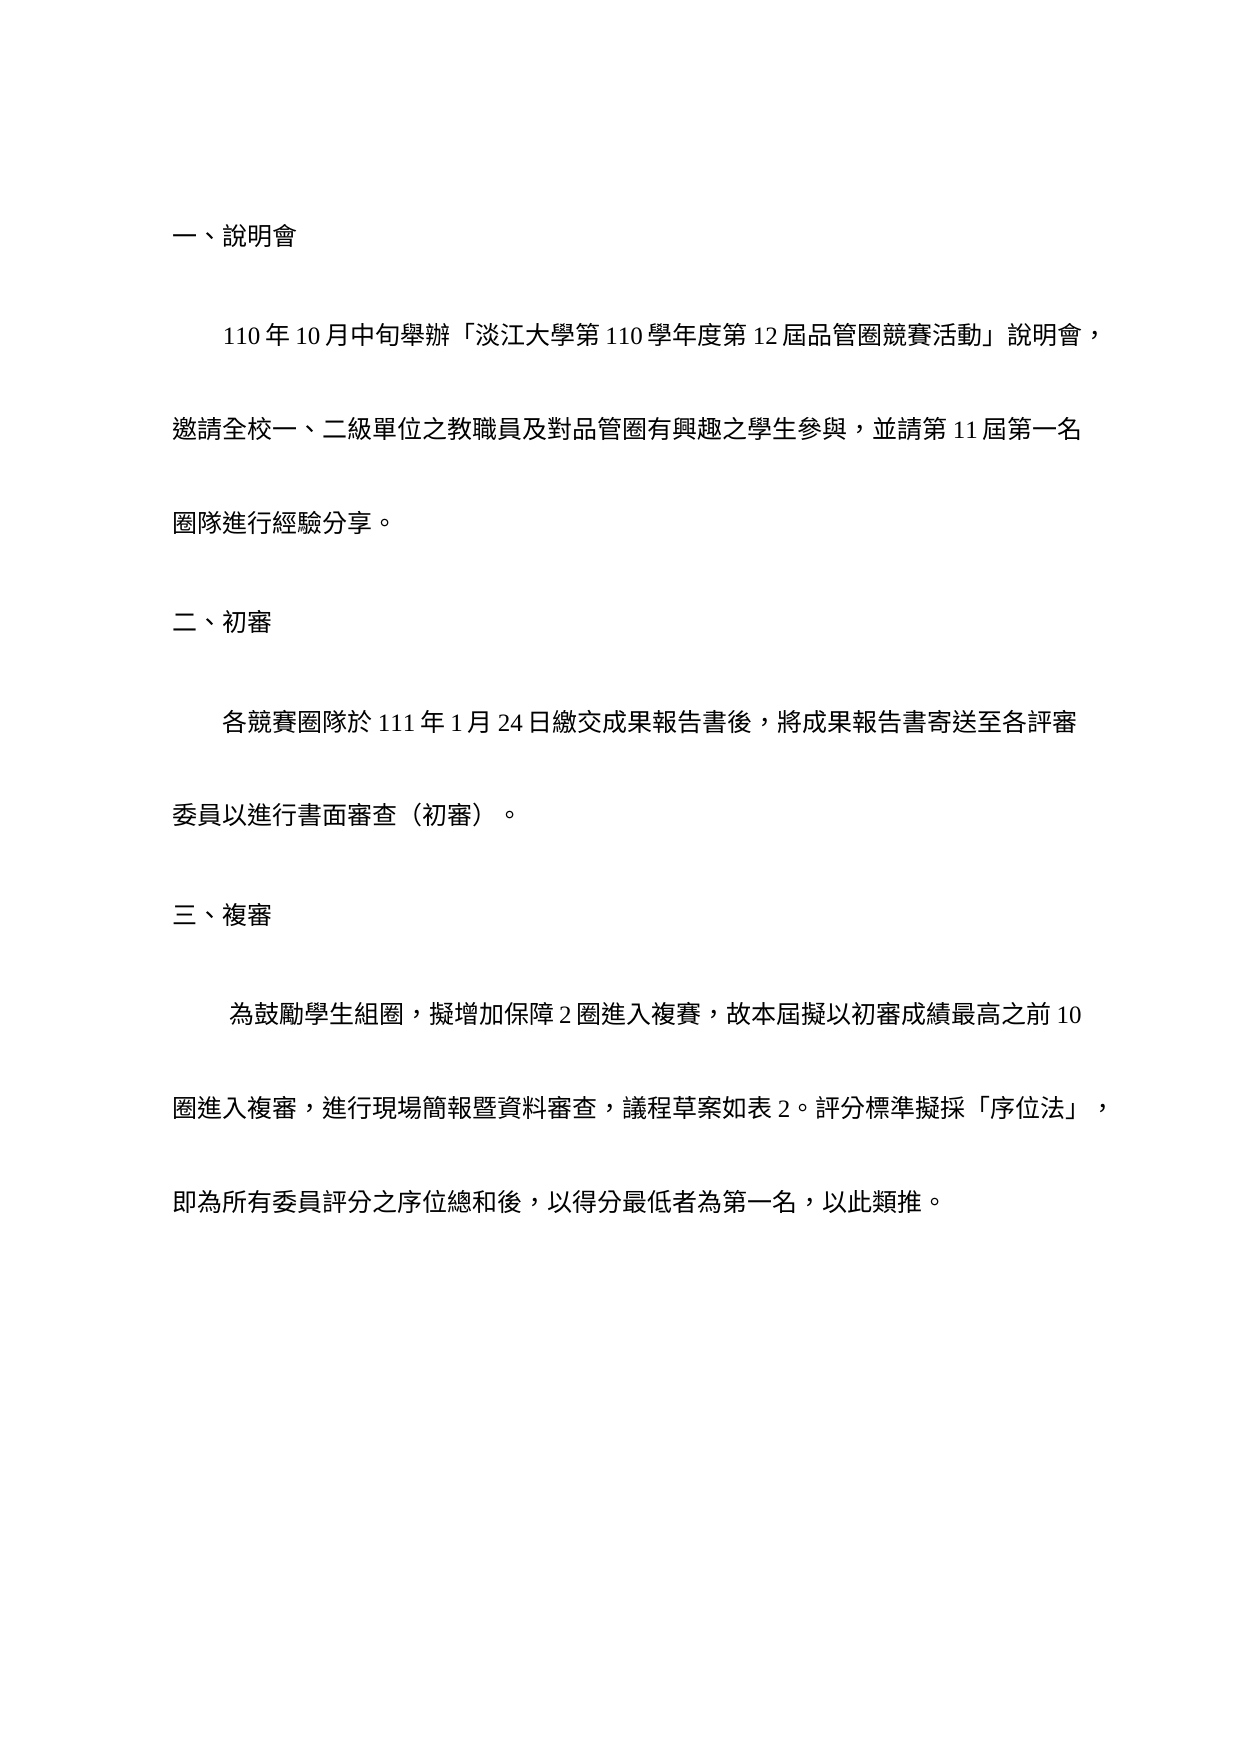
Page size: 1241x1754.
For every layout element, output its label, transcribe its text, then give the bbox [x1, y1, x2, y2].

text 各競賽圈隊於111年1月24日繳交成果報告書後，將成果報告書寄送至各評審委員以進行書面審查（初審）。 [173, 678, 1092, 835]
text 110年10月中旬舉辦「淡江大學第110學年度第12屆品管圈競賽活動」說明會，邀請全校一、二級單位之教職員及對品管圈有興趣之學生參與，並請第11屆第一名圈隊進行經驗分享。 [173, 292, 1092, 542]
subtitle 一、說明會 [173, 193, 1092, 255]
text 為鼓勵學生組圈，擬增加保障2圈進入複賽，故本屆擬以初審成績最高之前10圈進入複審，進行現場簡報暨資料審查，議程草案如表2。評分標準擬採「序位法」，即為所有委員評分之序位總和後，以得分最低者為第一名，以此類推。 [173, 971, 1092, 1221]
subtitle 二、初審 [173, 579, 1092, 642]
subtitle 三、複審 [173, 872, 1092, 934]
